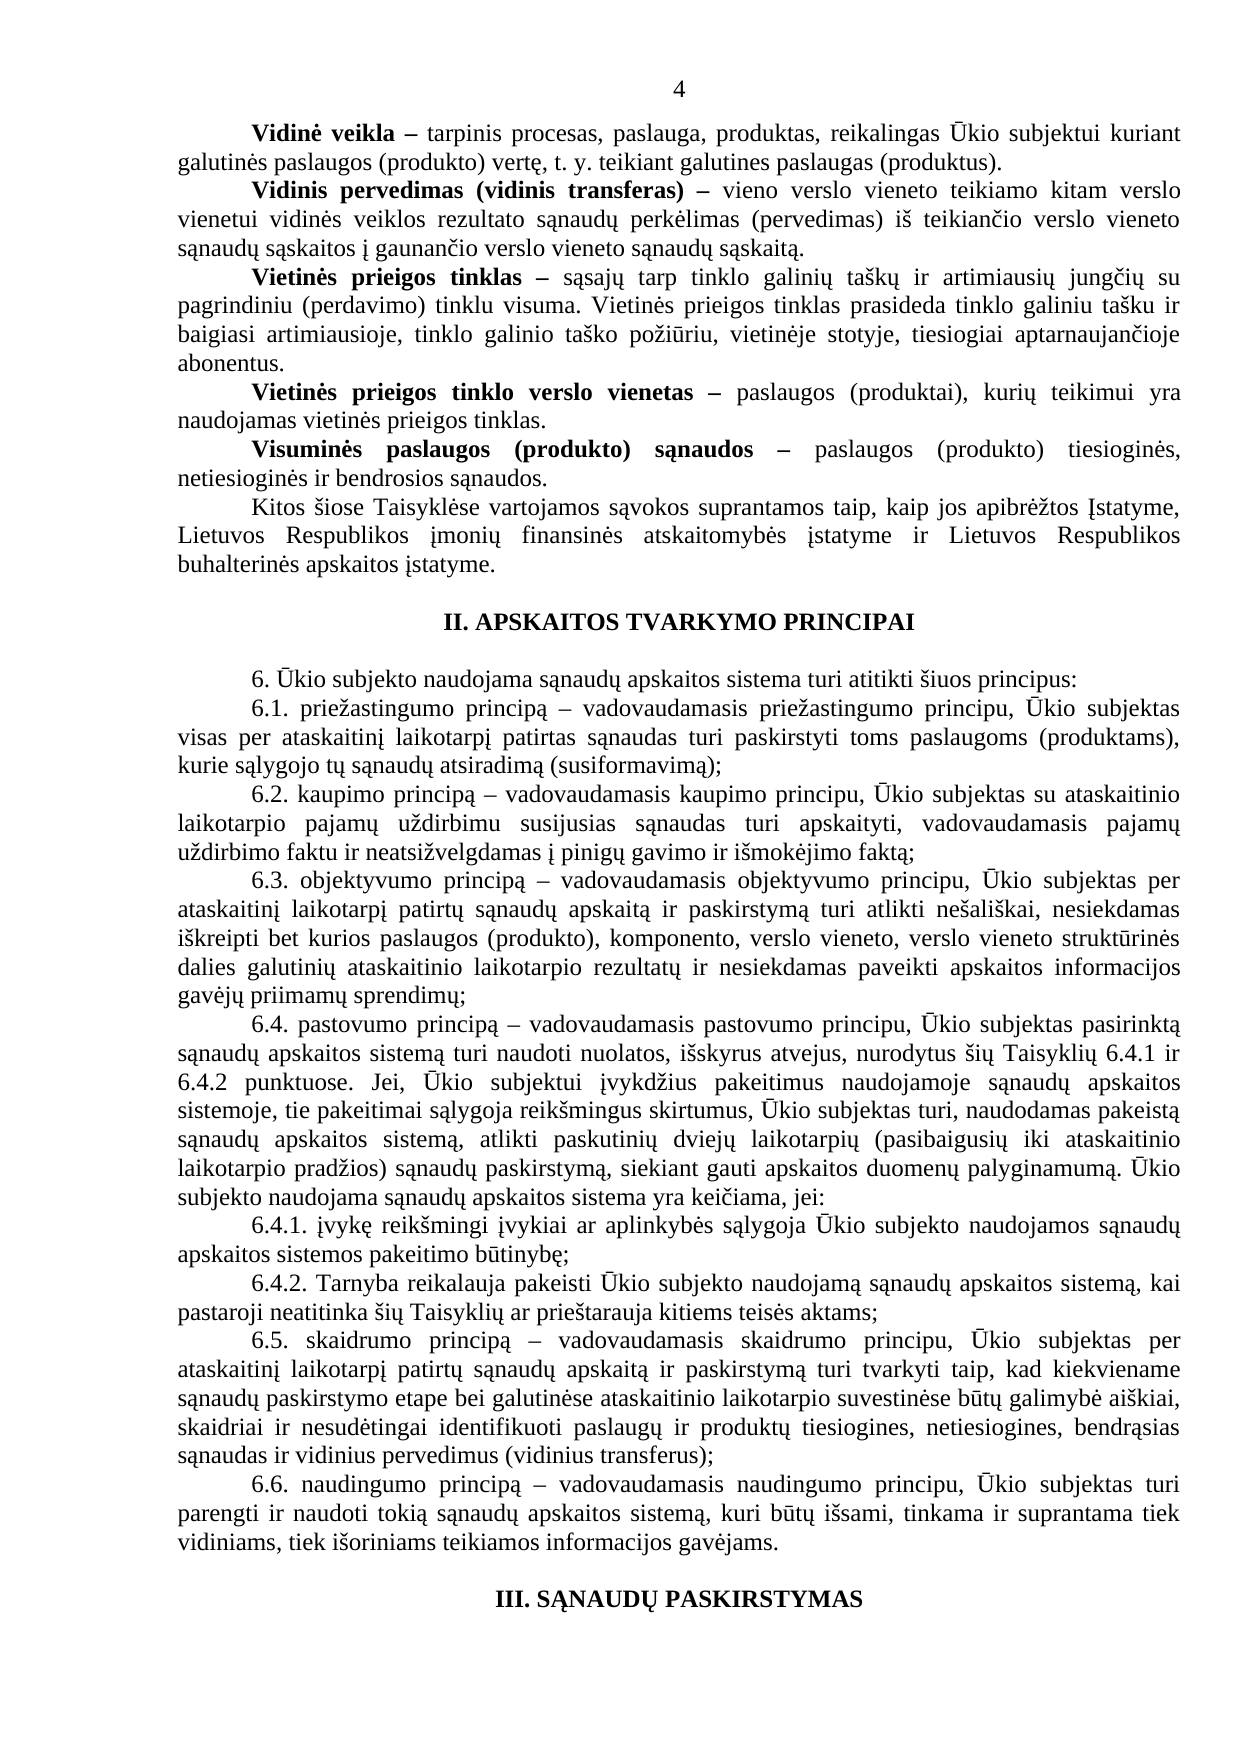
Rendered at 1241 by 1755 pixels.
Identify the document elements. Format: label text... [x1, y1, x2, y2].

text 6.1. priežastingumo principą – vadovaudamasis priežastingumo principu, Ūkio subjektas visas per ataskaitinį laikotarpį patirtas sąnaudas turi paskirstyti toms paslaugoms (produktams), kurie sąlygojo tų sąnaudų atsiradimą (susiformavimą); [177, 693, 1181, 779]
text 6.3. objektyvumo principą – vadovaudamasis objektyvumo principu, Ūkio subjektas per ataskaitinį laikotarpį patirtų sąnaudų apskaitą ir paskirstymą turi atlikti nešališkai, nesiekdamas iškreipti bet kurios paslaugos (produkto), komponento, verslo vieneto, verslo vieneto struktūrinės dalies galutinių ataskaitinio laikotarpio rezultatų ir nesiekdamas paveikti apskaitos informacijos gavėjų priimamų sprendimų; [177, 866, 1181, 1009]
text 6.4.1. įvykę reikšmingi įvykiai ar aplinkybės sąlygoja Ūkio subjekto naudojamos sąnaudų apskaitos sistemos pakeitimo būtinybę; [177, 1211, 1181, 1268]
text 6.4.2. Tarnyba reikalauja pakeisti Ūkio subjekto naudojamą sąnaudų apskaitos sistemą, kai pastaroji neatitinka šių Taisyklių ar prieštarauja kitiems teisės aktams; [177, 1268, 1181, 1326]
text 6.2. kaupimo principą – vadovaudamasis kaupimo principu, Ūkio subjektas su ataskaitinio laikotarpio pajamų uždirbimu susijusias sąnaudas turi apskaityti, vadovaudamasis pajamų uždirbimo faktu ir neatsižvelgdamas į pinigų gavimo ir išmokėjimo faktą; [177, 779, 1181, 866]
text 6.5. skaidrumo principą – vadovaudamasis skaidrumo principu, Ūkio subjektas per ataskaitinį laikotarpį patirtų sąnaudų apskaitą ir paskirstymą turi tvarkyti taip, kad kiekviename sąnaudų paskirstymo etape bei galutinėse ataskaitinio laikotarpio suvestinėse būtų galimybė aiškiai, skaidriai ir nesudėtingai identifikuoti paslaugų ir produktų tiesiogines, netiesiogines, bendrąsias sąnaudas ir vidinius pervedimus (vidinius transferus); [177, 1326, 1181, 1469]
text III. SĄNAUDŲ PASKIRSTYMAS [177, 1584, 1181, 1613]
text 6. Ūkio subjekto naudojama sąnaudų apskaitos sistema turi atitikti šiuos principus: [177, 664, 1181, 693]
text Visuminės paslaugos (produkto) sąnaudos – paslaugos (produkto) tiesioginės, netiesioginės ir bendrosios sąnaudos. [177, 434, 1181, 492]
text II. APSKAITOS TVARKYMO PRINCIPAI [177, 607, 1181, 636]
text Vidinis pervedimas (vidinis transferas) – vieno verslo vieneto teikiamo kitam verslo vienetui vidinės veiklos rezultato sąnaudų perkėlimas (pervedimas) iš teikiančio verslo vieneto sąnaudų sąskaitos į gaunančio verslo vieneto sąnaudų sąskaitą. [177, 176, 1181, 262]
text 6.4. pastovumo principą – vadovaudamasis pastovumo principu, Ūkio subjektas pasirinktą sąnaudų apskaitos sistemą turi naudoti nuolatos, išskyrus atvejus, nurodytus šių Taisyklių 6.4.1 ir 6.4.2 punktuose. Jei, Ūkio subjektui įvykdžius pakeitimus naudojamoje sąnaudų apskaitos sistemoje, tie pakeitimai sąlygoja reikšmingus skirtumus, Ūkio subjektas turi, naudodamas pakeistą sąnaudų apskaitos sistemą, atlikti paskutinių dviejų laikotarpių (pasibaigusių iki ataskaitinio laikotarpio pradžios) sąnaudų paskirstymą, siekiant gauti apskaitos duomenų palyginamumą. Ūkio subjekto naudojama sąnaudų apskaitos sistema yra keičiama, jei: [177, 1009, 1181, 1211]
text Kitos šiose Taisyklėse vartojamos sąvokos suprantamos taip, kaip jos apibrėžtos Įstatyme, Lietuvos Respublikos įmonių finansinės atskaitomybės įstatyme ir Lietuvos Respublikos buhalterinės apskaitos įstatyme. [177, 492, 1181, 578]
text Vietinės prieigos tinklas – sąsajų tarp tinklo galinių taškų ir artimiausių jungčių su pagrindiniu (perdavimo) tinklu visuma. Vietinės prieigos tinklas prasideda tinklo galiniu tašku ir baigiasi artimiausioje, tinklo galinio taško požiūriu, vietinėje stotyje, tiesiogiai aptarnaujančioje abonentus. [177, 262, 1181, 377]
text Vietinės prieigos tinklo verslo vienetas – paslaugos (produktai), kurių teikimui yra naudojamas vietinės prieigos tinklas. [177, 377, 1181, 434]
text 6.6. naudingumo principą – vadovaudamasis naudingumo principu, Ūkio subjektas turi parengti ir naudoti tokią sąnaudų apskaitos sistemą, kuri būtų išsami, tinkama ir suprantama tiek vidiniams, tiek išoriniams teikiamos informacijos gavėjams. [177, 1469, 1181, 1556]
text Vidinė veikla – tarpinis procesas, paslauga, produktas, reikalingas Ūkio subjektui kuriant galutinės paslaugos (produkto) vertę, t. y. teikiant galutines paslaugas (produktus). [177, 118, 1181, 176]
